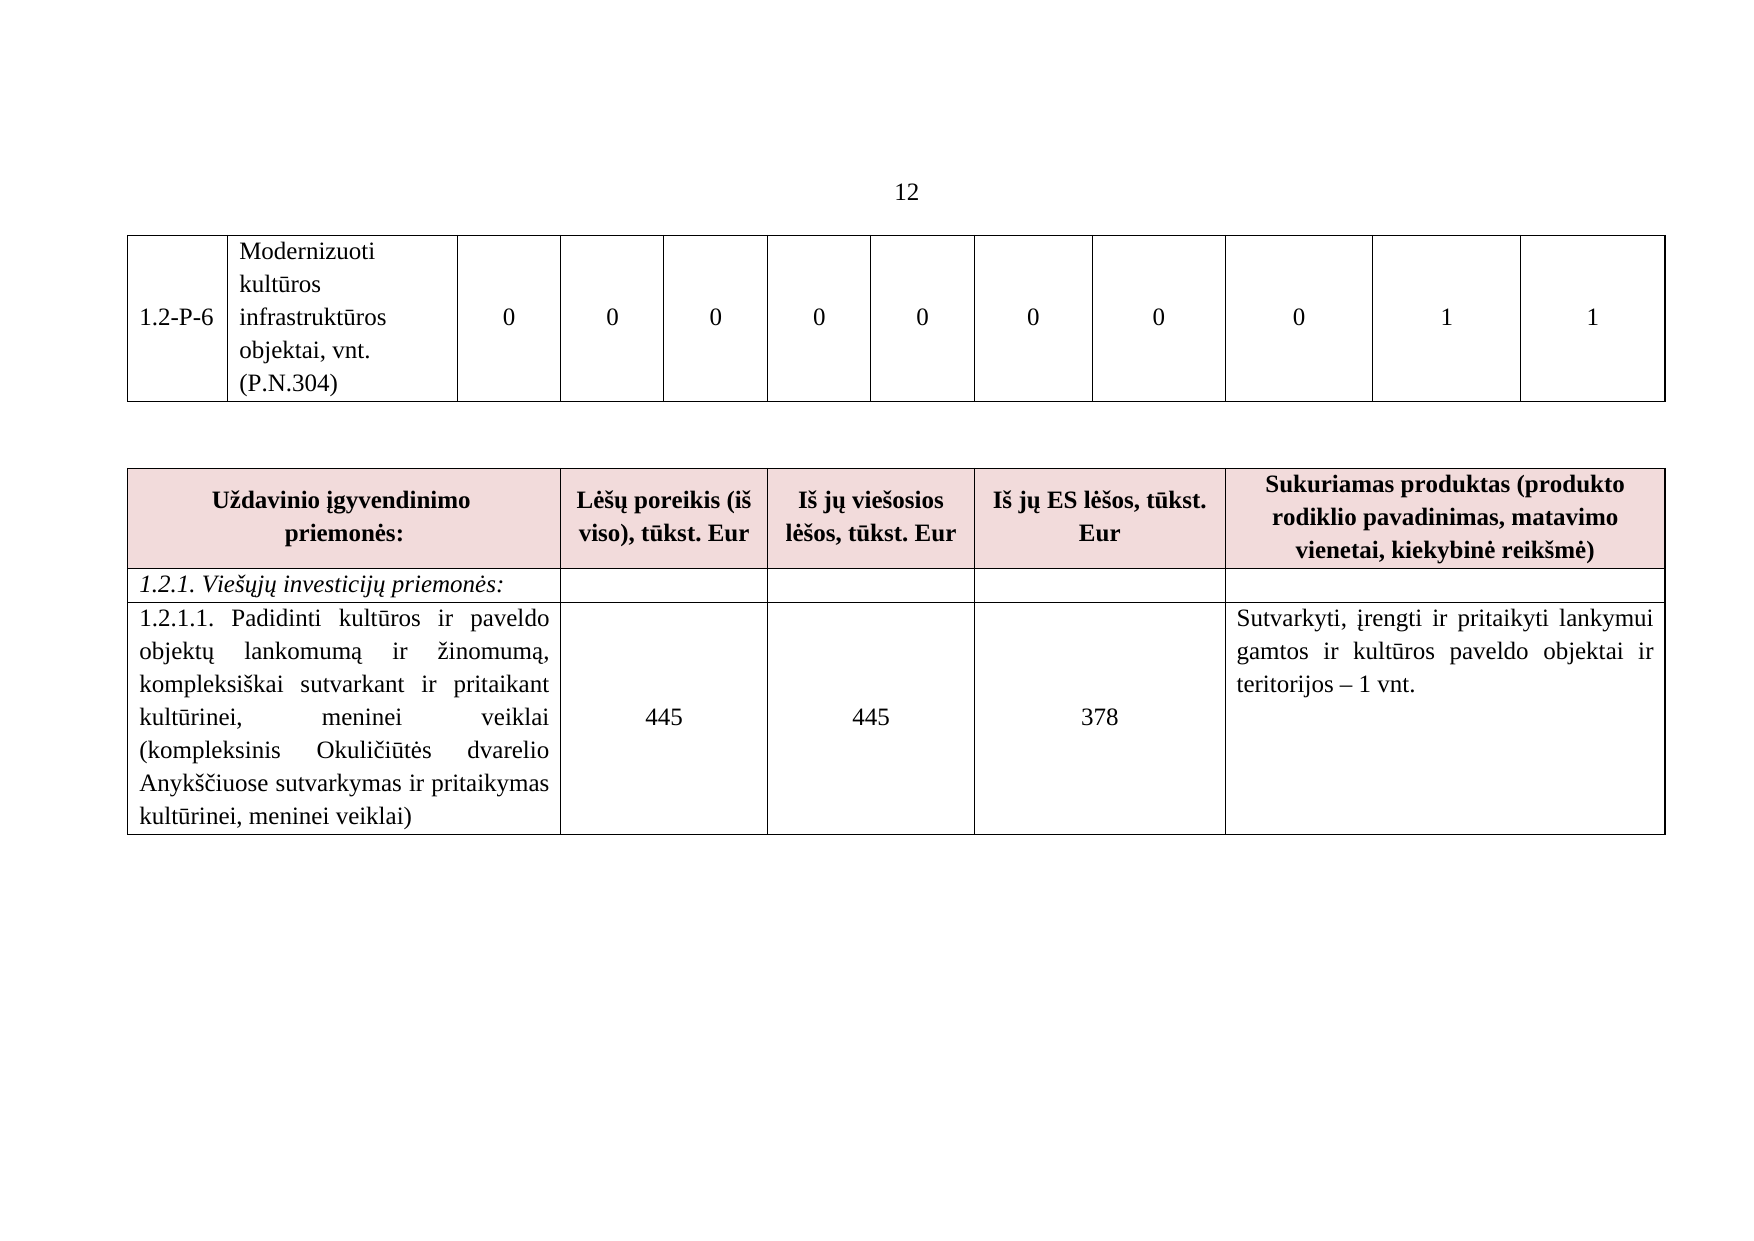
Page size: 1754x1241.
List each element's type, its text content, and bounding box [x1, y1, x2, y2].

table_cell Lėšų poreikis (iš viso), tūkst. Eur [561, 469, 767, 568]
table_cell 0 [1226, 236, 1372, 401]
table_cell [1520, 402, 1665, 468]
table_cell 0 [561, 236, 663, 401]
table_cell [457, 402, 561, 468]
table_cell 1.2.1.1. Padidinti kultūros ir paveldo objektų lankomumą ir žinomumą, kompleksiškai sutvarkant ir pritaikant kultūrinei, meninei veiklai (kompleksinis Okuličiūtės dvarelio Anykščiuose sutvarkymas ir pritaikymas kultūrinei, meninei veiklai) [128, 603, 560, 834]
table_cell Sutvarkyti, įrengti ir pritaikyti lankymui gamtos ir kultūros paveldo objektai ir teritorijos – 1 vnt. [1226, 603, 1664, 834]
table_cell [1666, 602, 1699, 834]
table_cell [561, 569, 767, 602]
table_cell [871, 402, 974, 468]
table_cell 378 [975, 603, 1225, 834]
table_cell 0 [1093, 236, 1225, 401]
table_cell [767, 402, 871, 468]
table_cell [561, 402, 664, 468]
table_cell [1225, 402, 1373, 468]
table_cell [228, 402, 457, 468]
table_cell 1 [1521, 236, 1664, 401]
table_cell 0 [975, 236, 1092, 401]
table_cell [664, 402, 767, 468]
table_cell [1666, 468, 1699, 568]
table_cell [768, 569, 974, 602]
table_cell 1.2-P-6 [128, 236, 227, 401]
table_cell 445 [561, 603, 767, 834]
table_cell 445 [768, 603, 974, 834]
table_cell [1666, 568, 1699, 602]
table_cell 1.2.1. Viešųjų investicijų priemonės: [128, 569, 560, 602]
table_cell Iš jų ES lėšos, tūkst. Eur [975, 469, 1225, 568]
table_cell 0 [458, 236, 560, 401]
table_cell 1 [1373, 236, 1520, 401]
table_cell [1666, 235, 1699, 401]
table_cell Modernizuoti kultūros infrastruktūros objektai, vnt. (P.N.304) [228, 236, 457, 401]
table_cell 0 [768, 236, 870, 401]
table_cell [1373, 402, 1520, 468]
table_cell Sukuriamas produktas (produkto rodiklio pavadinimas, matavimo vienetai, kiekybinė reikšmė) [1226, 469, 1664, 568]
table_cell [1092, 402, 1225, 468]
table_cell [1226, 569, 1664, 602]
table_cell [975, 569, 1225, 602]
table_cell Iš jų viešosios lėšos, tūkst. Eur [768, 469, 974, 568]
table_cell 0 [871, 236, 974, 401]
table_cell [1665, 401, 1699, 468]
table_cell 0 [664, 236, 767, 401]
table_cell Uždavinio įgyvendinimo priemonės: [128, 469, 560, 568]
table_cell [128, 402, 228, 468]
table_cell [974, 402, 1092, 468]
